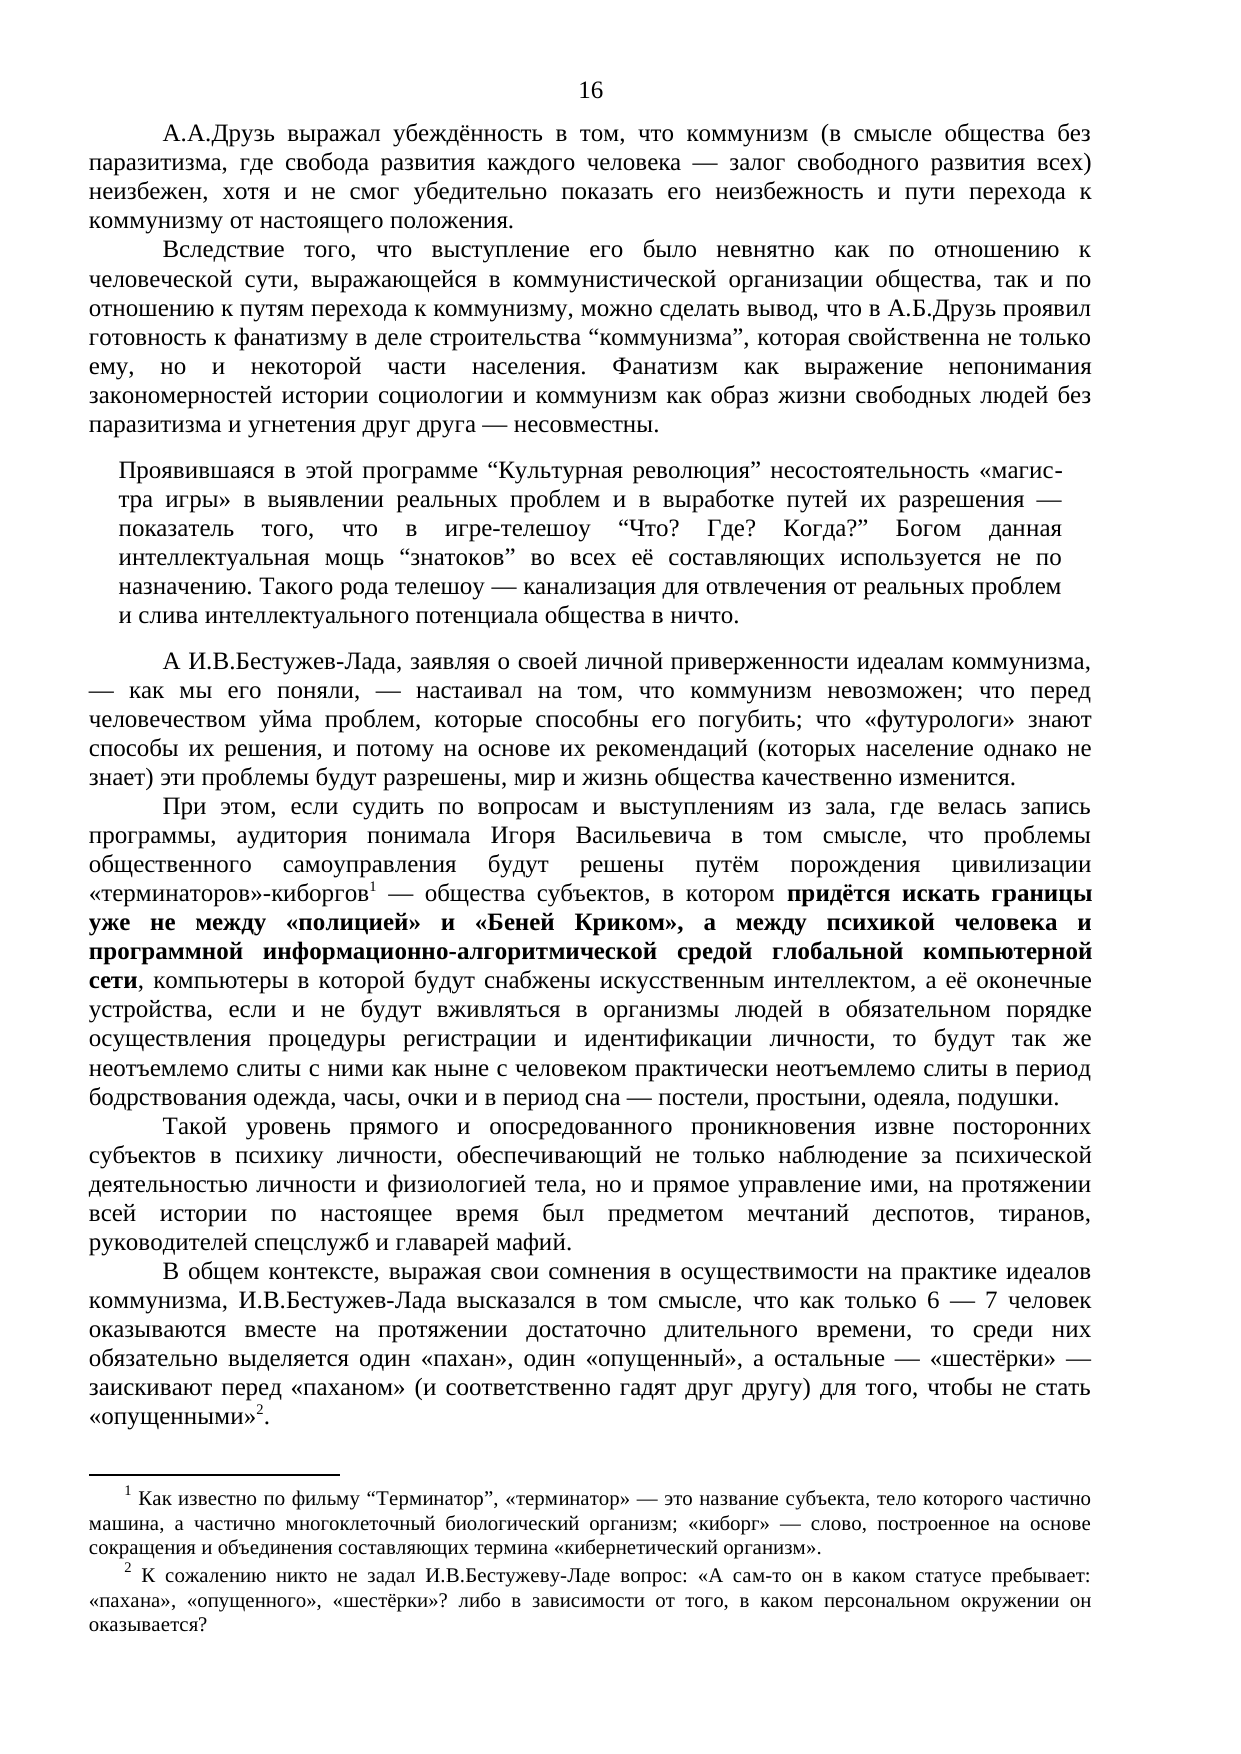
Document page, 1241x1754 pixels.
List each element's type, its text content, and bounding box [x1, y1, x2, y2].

text При этом, если судить по вопросам и выступлениям из зала, где велась запись программы, аудитория понимала Игоря Васильевича в том смысле, что проблемы общественного самоуправления будут решены путём порождения цивилизации «терминаторов»-кибор­гов — общества субъектов, в котором придётся искать границы уже не между «по­ли­цией» и «Беней Криком», а между психикой человека и программной инфор­маци­онно-алгорит­ми­чес­кой средой глобальной компьютерной сети, компьютеры в которой будут снабжены искусственным интеллектом, а её оконечные устройства, если и не будут вживляться в организмы людей в обязательном порядке осуществления процедуры регистрации и идентификации личности, то будут так же неотъемлемо слиты с ними как ныне с человеком практически неотъемлемо слиты в период бодрствования одежда, часы, очки и в период сна — постели, простыни, одеяла, подушки. [89, 791, 1092, 1111]
text Вследствие того, что выступление его было невнятно как по отношению к человеческой сути, выражающейся в коммунистической организации общества, так и по отношению к путям перехода к коммунизму, можно сделать вывод, что в А.Б.Друзь проявил готовность к фанатизму в деле строительства “коммунизма”, которая свойственна не только ему, но и некоторой части населения. Фанатизм как выражение непонимания закономерностей истории социологии и коммунизм как образ жизни свободных людей без паразитизма и угнетения друг друга — несовместны. [89, 234, 1092, 438]
text Такой уровень прямого и опосредованного проникновения извне посторонних субъектов в психику личности, обеспечивающий не только наблюдение за психической деятельностью личности и физиологией тела, но и прямое управление ими, на протяжении всей истории по настоящее время был предметом мечтаний деспотов, тиранов, руководителей спецслужб и главарей мафий. [89, 1111, 1092, 1256]
text К сожалению никто не задал И.В.Бестужеву-Ладе вопрос: «А сам-то он в каком статусе пребывает: «паха­на», «опущенного», «шестёрки»? либо в зависимости от того, в каком персональном окружении он оказывается? [89, 1559, 1092, 1636]
text В общем контексте, выражая свои сомнения в осуществимости на практике идеалов коммунизма, И.В.Бестужев-Лада высказался в том смысле, что как только 6 — 7 человек оказываются вместе на протяжении достаточно длительного времени, то среди них обязательно выделяется один «пахан», один «опущенный», а остальные — «шестёрки» — заискивают перед «паханом» (и соответственно гадят друг другу) для того, чтобы не стать «опу­щен­­ными». [89, 1256, 1092, 1430]
text А И.В.Бестужев-Лада, заявляя о своей личной приверженности идеалам коммунизма, — как мы его поняли, — настаивал на том, что коммунизм невозможен; что перед человечеством уйма проблем, которые способны его погубить; что «футурологи» знают способы их решения, и потому на основе их рекомендаций (которых население однако не знает) эти проблемы будут разрешены, мир и жизнь общества качественно изменится. [89, 646, 1092, 791]
text Проявившаяся в этой программе “Культурная революция” несостоятельность «магис­тра игры» в выявлении реальных проблем и в выработке путей их разрешения — показатель того, что в игре-телешоу “Что? Где? Когда?” Богом данная интеллектуальная мощь “знатоков” во всех её составляющих используется не по назначению. Такого рода телешоу — канализация для отвлечения от реальных проблем и слива интеллектуального потенциала общества в ничто. [118, 454, 1063, 629]
text Как известно по фильму “Терминатор”, «терминатор» — это название субъекта, тело которого частично машина, а частично многоклеточный биологический организм; «киборг» — слово, построенное на основе сокращения и объединения составляющих термина «кибернетический организм». [89, 1481, 1092, 1559]
text А.А.Друзь выражал убеждённость в том, что коммунизм (в смысле общества без паразитизма, где свобода развития каждого человека — залог свободного развития всех) неизбежен, хотя и не смог убедительно показать его неизбежность и пути перехода к коммунизму от настоящего положения. [89, 118, 1092, 234]
